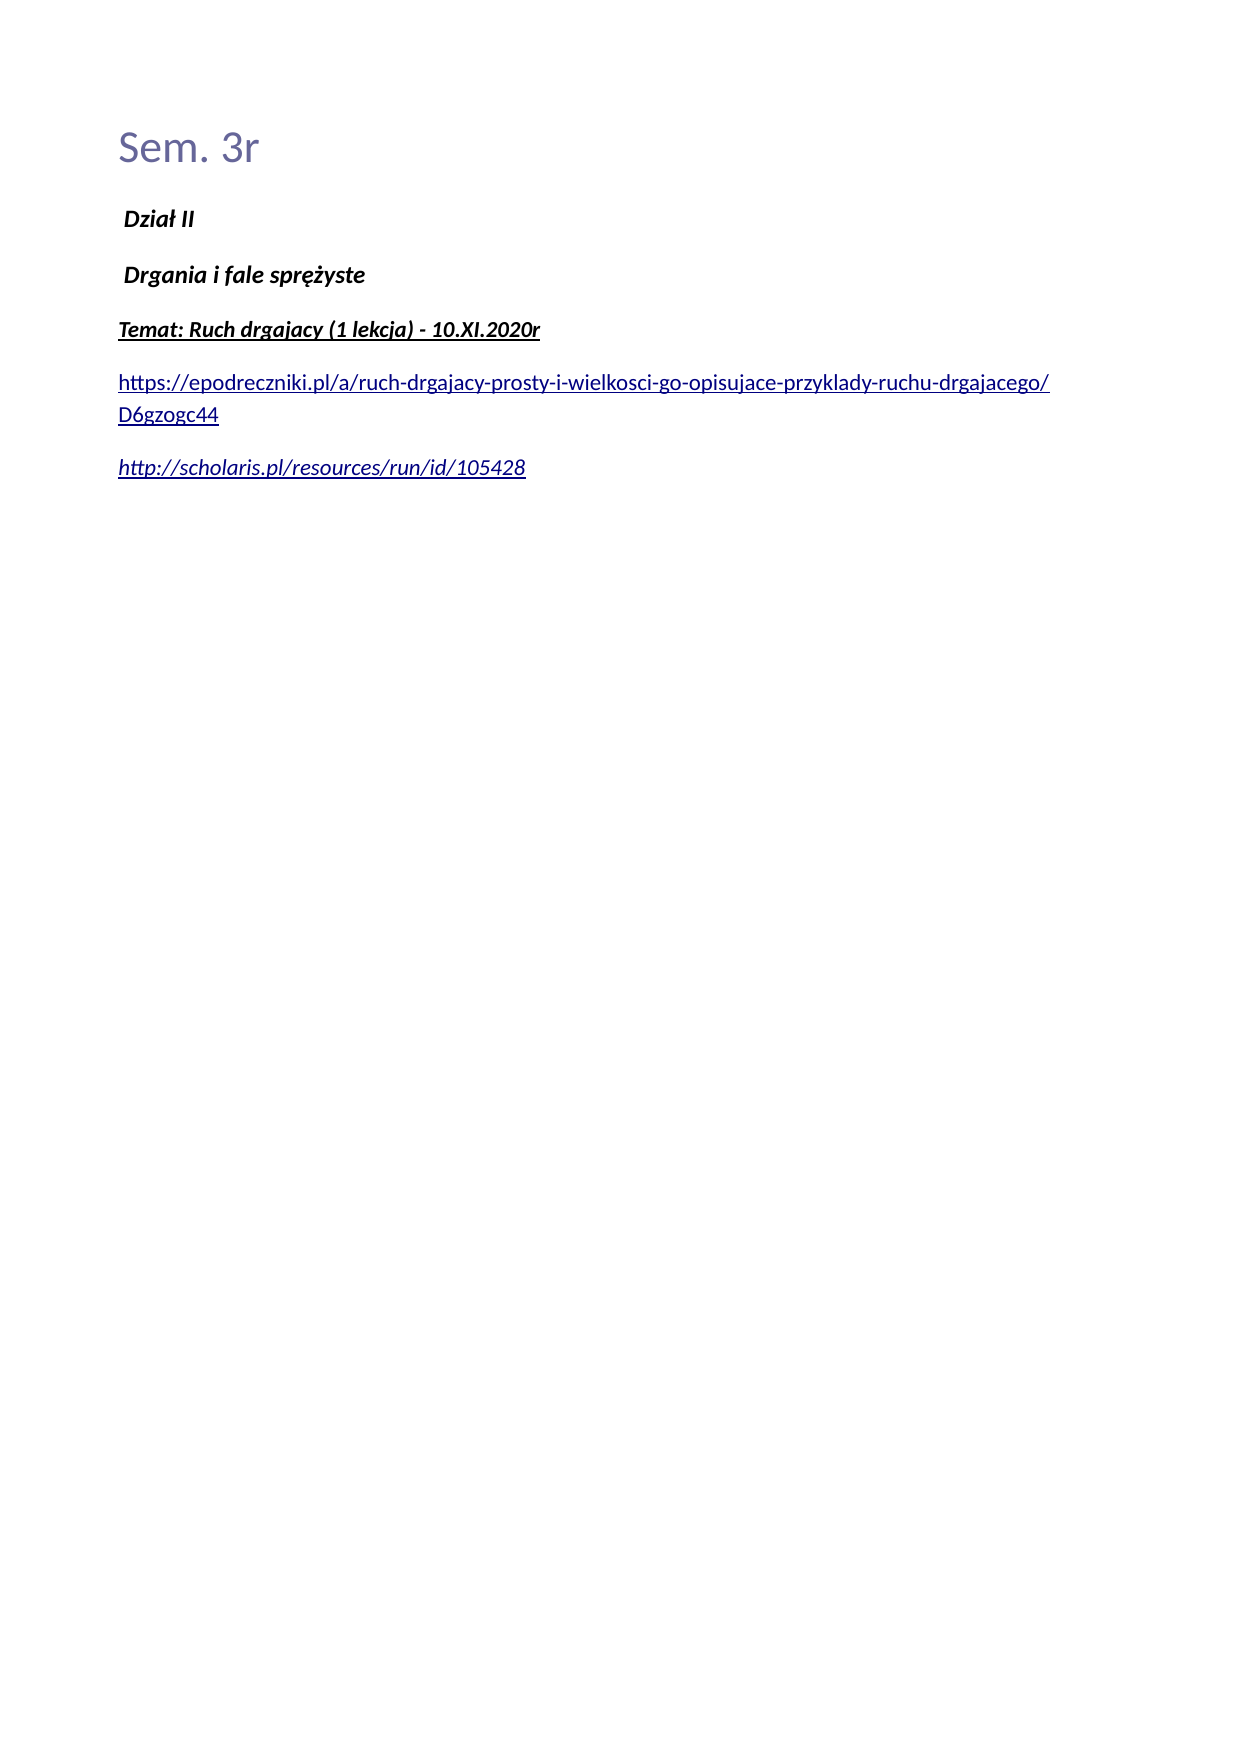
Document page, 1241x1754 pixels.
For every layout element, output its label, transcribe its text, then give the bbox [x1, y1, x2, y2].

text http://scholaris.pl/resources/run/id/105428 [118, 453, 1122, 481]
text Dział II [118, 203, 1122, 234]
text https://epodreczniki.pl/a/ruch-drgajacy-prosty-i-wielkosci-go-opisujace-przyklady-ruchu-drgajacego/D6gzogc44 [118, 368, 1122, 428]
text Temat: Ruch drgajacy (1 lekcja) - 10.XI.2020r [118, 315, 1122, 343]
text Sem. 3r [118, 118, 1122, 174]
text Drgania i fale sprężyste [118, 259, 1122, 289]
